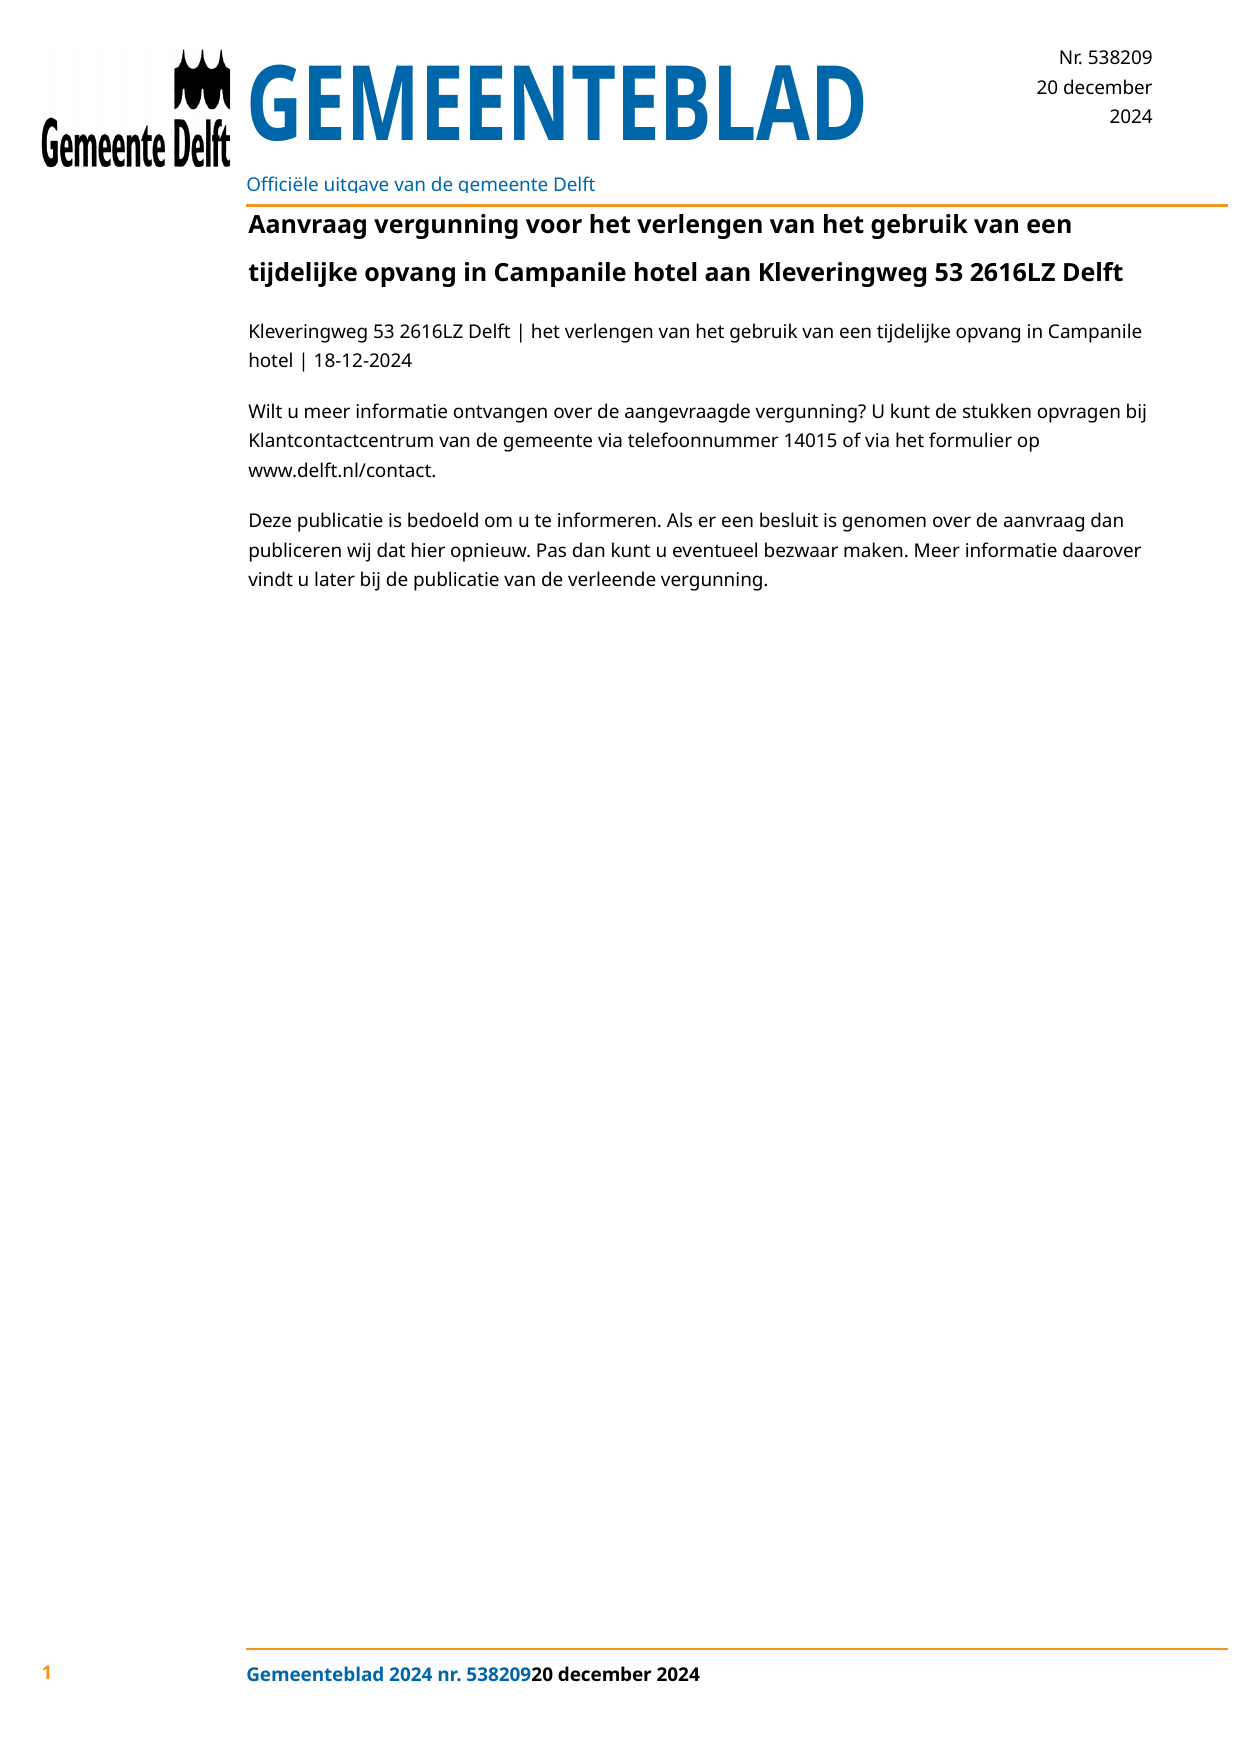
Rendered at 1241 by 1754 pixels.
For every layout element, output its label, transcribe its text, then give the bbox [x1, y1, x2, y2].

text Kleveringweg 53 2616LZ Delft | het verlengen van het gebruik van een tijdelijke opvang in Campanile hotel | 18-12-2024 [248, 318, 1152, 373]
text Aanvraag vergunning voor het verlengen van het gebruik van een tijdelijke opvang in Campanile hotel aan Kleveringweg 53 2616LZ Delft [248, 207, 1152, 288]
picture [41, 47, 231, 172]
text Deze publicatie is bedoeld om u te informeren. Als er een besluit is genomen over de aanvraag dan publiceren wij dat hier opnieuw. Pas dan kunt u eventueel bezwaar maken. Meer informatie daarover vindt u later bij de publicatie van de verleende vergunning. [248, 507, 1152, 592]
text Wilt u meer informatie ontvangen over de aangevraagde vergunning? U kunt de stukken opvragen bij Klantcontactcentrum van de gemeente via telefoonnummer 14015 of via het formulier op www.delft.nl/contact. [248, 398, 1152, 483]
